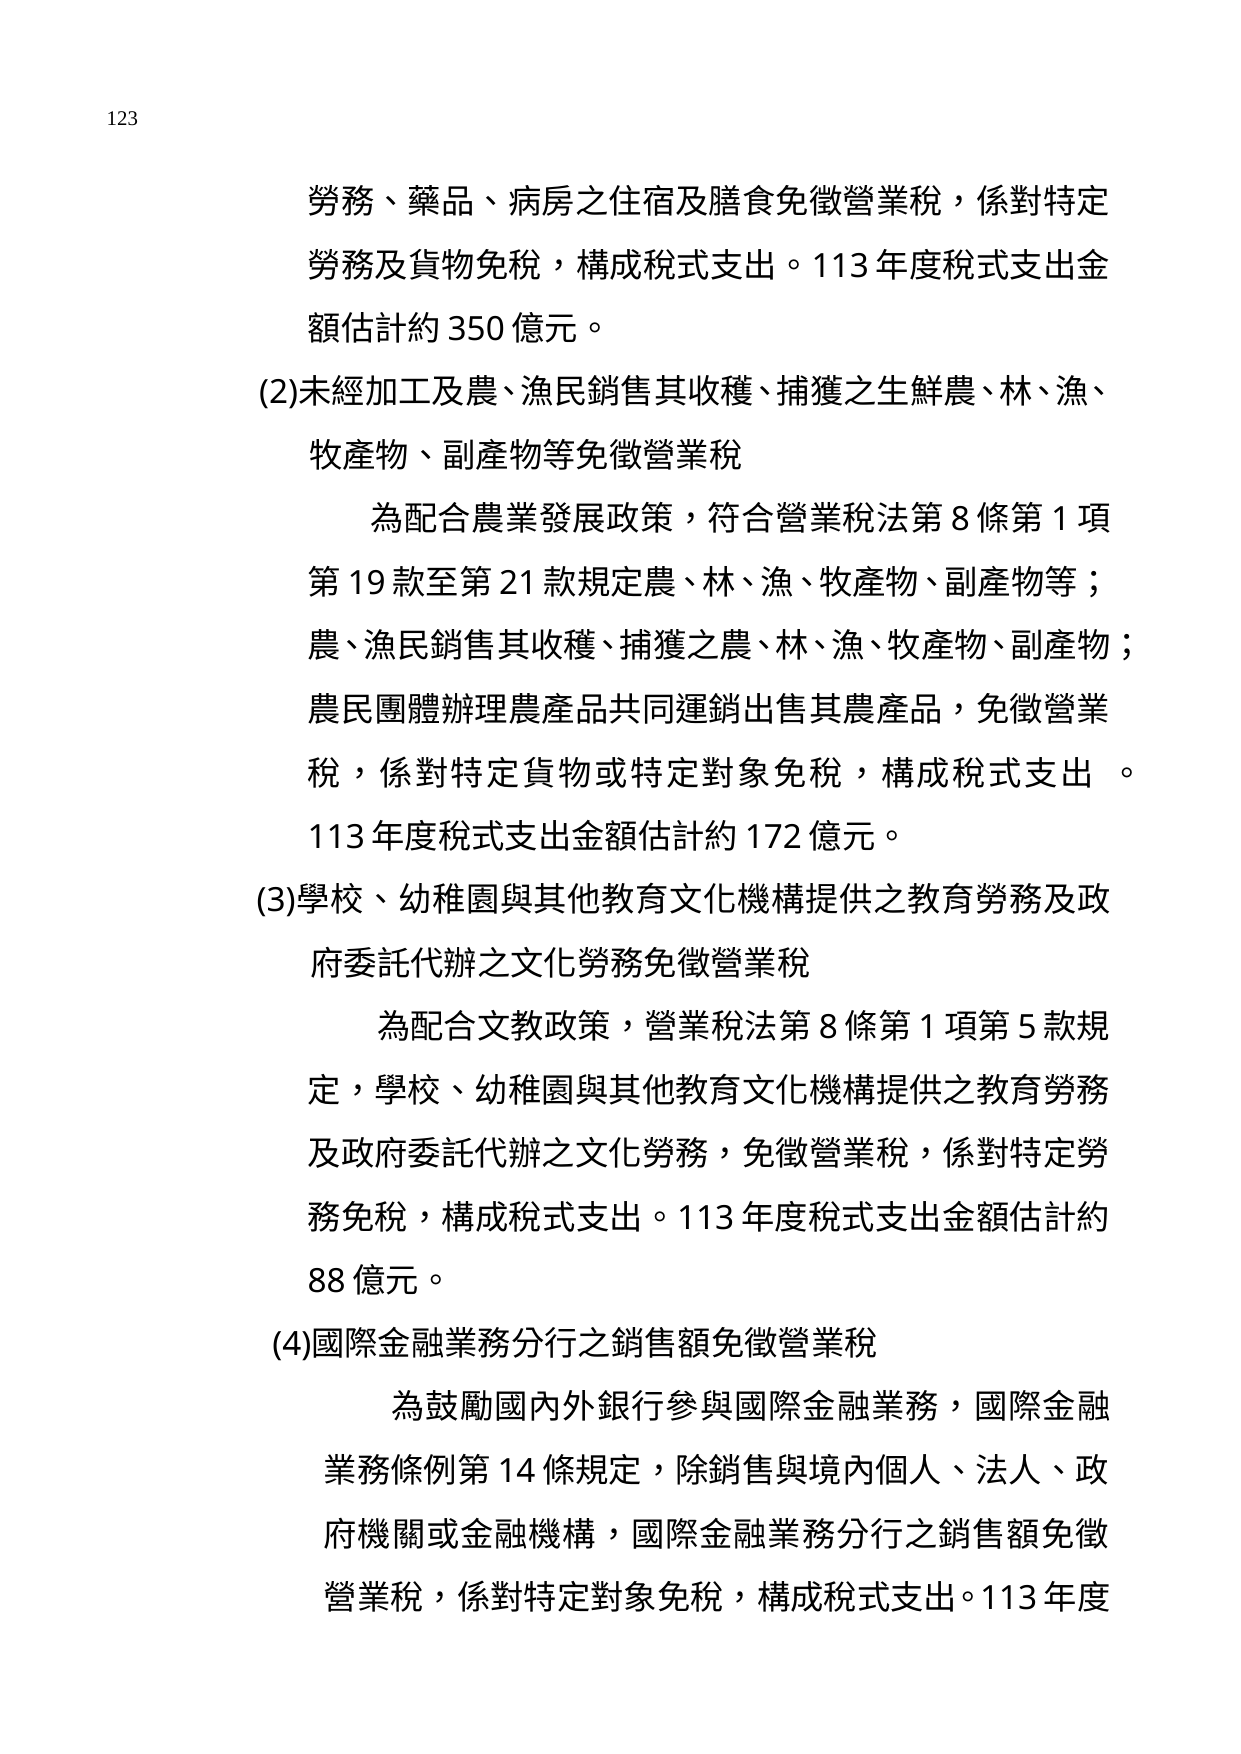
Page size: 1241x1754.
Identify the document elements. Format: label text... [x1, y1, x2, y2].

text (4)國際金融業務分行之銷售額免徵營業稅 [247, 1316, 1110, 1367]
text 勞務、藥品、病房之住宿及膳食免徵營業稅，係對特定勞務及貨物免稅，構成稅式支出。113年度稅式支出金額估計約350億元。 [307, 174, 1110, 352]
text 為鼓勵國內外銀行參與國際金融業務，國際金融業務條例第14條規定，除銷售與境內個人、法人、政府機關或金融機構，國際金融業務分行之銷售額免徵營業稅，係對特定對象免稅，構成稅式支出。113年度 [323, 1379, 1110, 1621]
text (3)學校、幼稚園與其他教育文化機構提供之教育勞務及政府委託代辦之文化勞務免徵營業稅 [256, 872, 1110, 986]
text 為配合農業發展政策，符合營業稅法第8條第1項第19款至第21款規定農、林、漁、牧產物、副產物等；農、漁民銷售其收穫、捕獲之農、林、漁、牧產物、副產物；農民團體辦理農產品共同運銷出售其農產品，免徵營業稅，係對特定貨物或特定對象免稅，構成稅式支出。113年度稅式支出金額估計約172億元。 [307, 491, 1110, 860]
text 為配合文教政策，營業稅法第8條第1項第5款規定，學校、幼稚園與其他教育文化機構提供之教育勞務及政府委託代辦之文化勞務，免徵營業稅，係對特定勞務免稅，構成稅式支出。113年度稅式支出金額估計約88億元。 [307, 998, 1110, 1304]
text (2)未經加工及農、漁民銷售其收穫、捕獲之生鮮農、林、漁、牧產物、副產物等免徵營業稅 [259, 364, 1110, 478]
